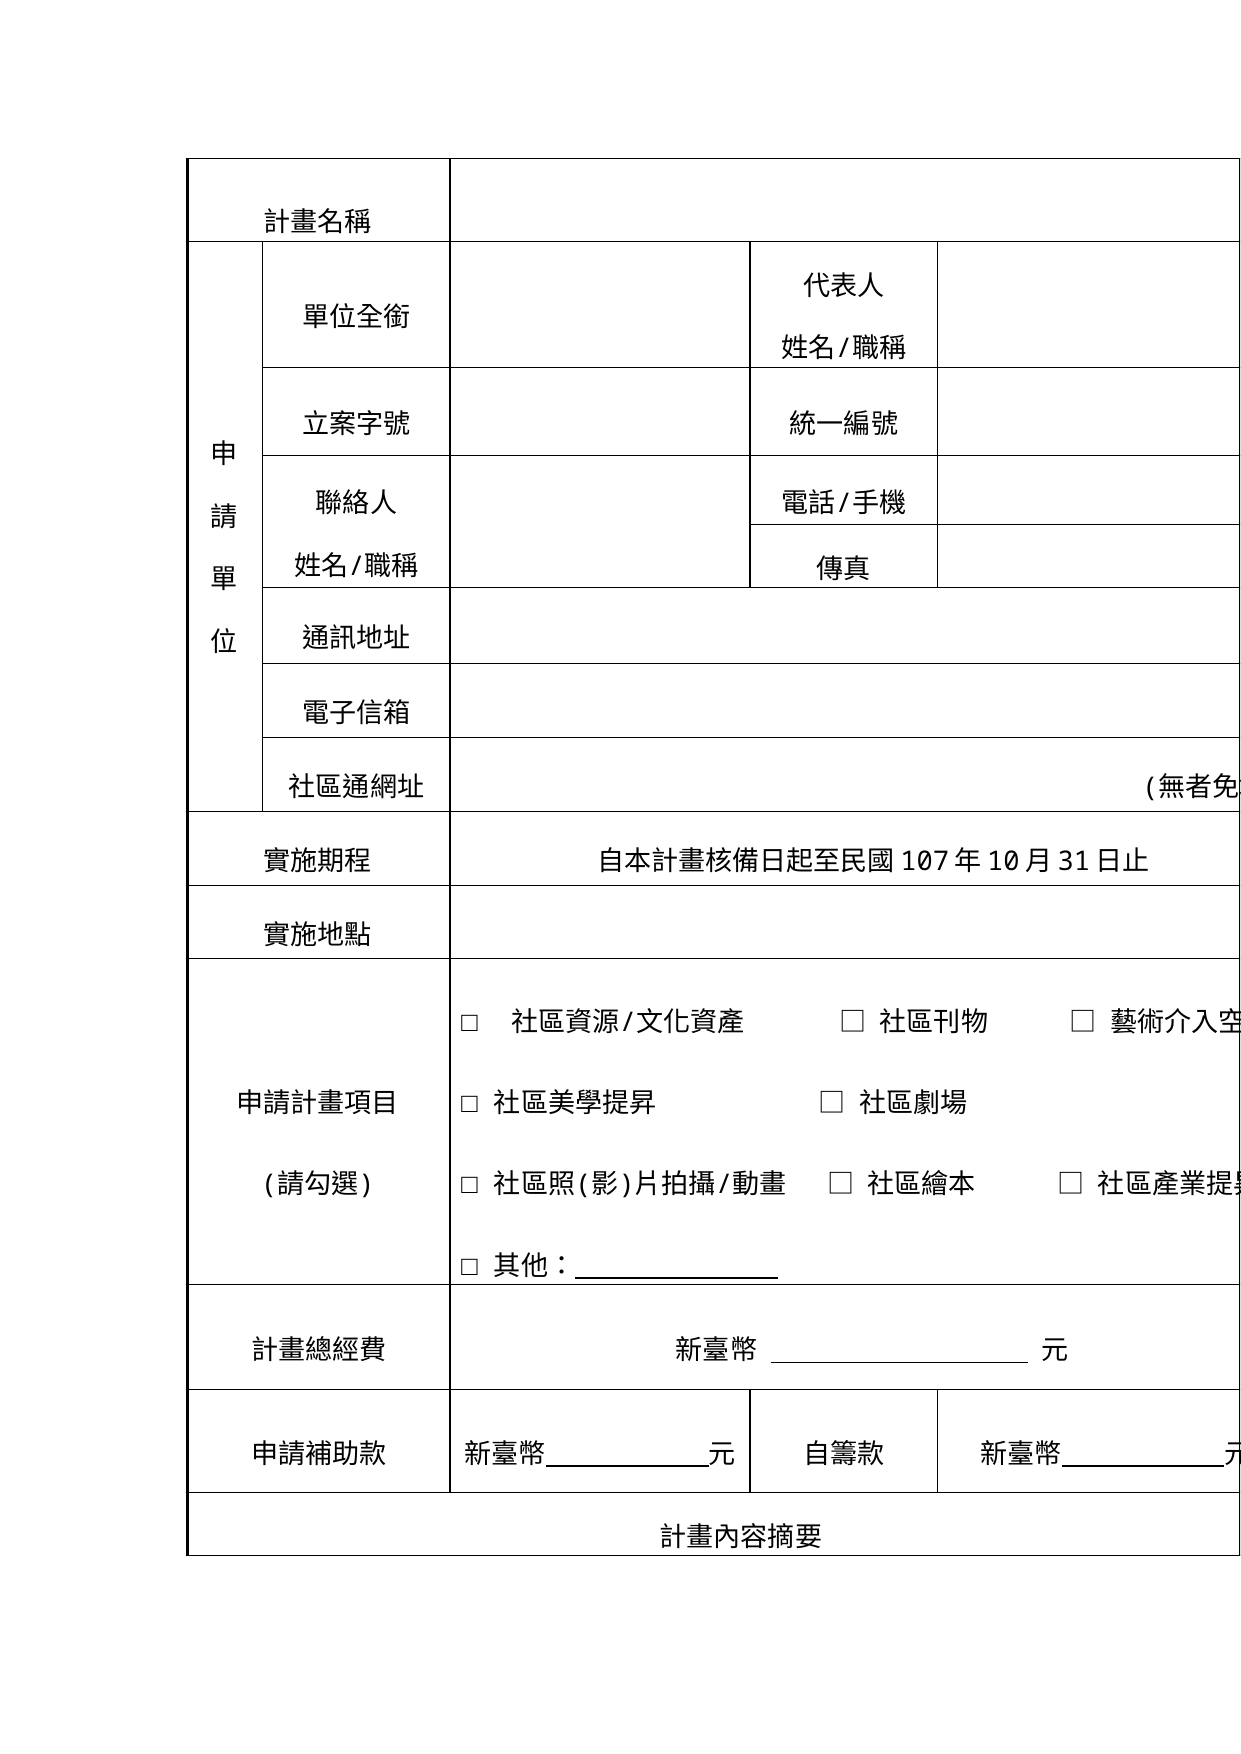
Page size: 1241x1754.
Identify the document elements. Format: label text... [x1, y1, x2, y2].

table_cell 通訊地址 [263, 588, 449, 663]
table_cell 單位全銜 [263, 242, 449, 367]
table_cell 申請計畫項目 (請勾選) [189, 959, 449, 1284]
table_cell [451, 368, 749, 455]
table_cell 申請補助款 [189, 1390, 449, 1492]
table_cell [451, 242, 749, 367]
table_cell 代表人 姓名/職稱 [751, 242, 937, 367]
table_cell (無者免填) [451, 738, 1239, 811]
table_cell 自籌款 [751, 1390, 937, 1492]
table_cell [938, 242, 1239, 367]
table_cell [451, 456, 749, 587]
table_cell 新臺幣 元 [451, 1390, 749, 1492]
table_cell 申請單位 [189, 242, 262, 811]
table_cell 傳真 [751, 525, 937, 587]
table_cell 計畫內容摘要 [189, 1493, 1239, 1555]
table_cell [451, 159, 1239, 241]
table_cell 計畫名稱 [189, 159, 449, 241]
table_cell 實施期程 [189, 812, 449, 885]
table_cell [938, 456, 1239, 524]
table_cell 實施地點 [189, 886, 449, 958]
table_cell [938, 525, 1239, 587]
table_cell 聯絡人 姓名/職稱 [263, 456, 449, 587]
table_cell 計畫總經費 [189, 1285, 449, 1389]
table_cell 社區資源/文化資產 □ 社區刊物 □ 藝術介入空間 □ 社區美學提昇 □ 社區劇場 □ 社區照(影)片拍攝/動畫 □ 社區繪本 □ 社區產業提昇 □ 其他： [451, 959, 1239, 1284]
table_cell 統一編號 [751, 368, 937, 455]
table_cell 新臺幣 元 [938, 1390, 1239, 1492]
table_cell 立案字號 [263, 368, 449, 455]
table_cell [451, 588, 1239, 663]
table_cell 電子信箱 [263, 664, 449, 737]
table_cell 電話/手機 [751, 456, 937, 524]
table_cell [451, 664, 1239, 737]
table_cell 自本計畫核備日起至民國107年10月31日止 [451, 812, 1239, 885]
table_cell 新臺幣 元 [451, 1285, 1239, 1389]
table_cell [451, 886, 1239, 958]
table_cell 社區通網址 [263, 738, 449, 811]
table_cell [938, 368, 1239, 455]
